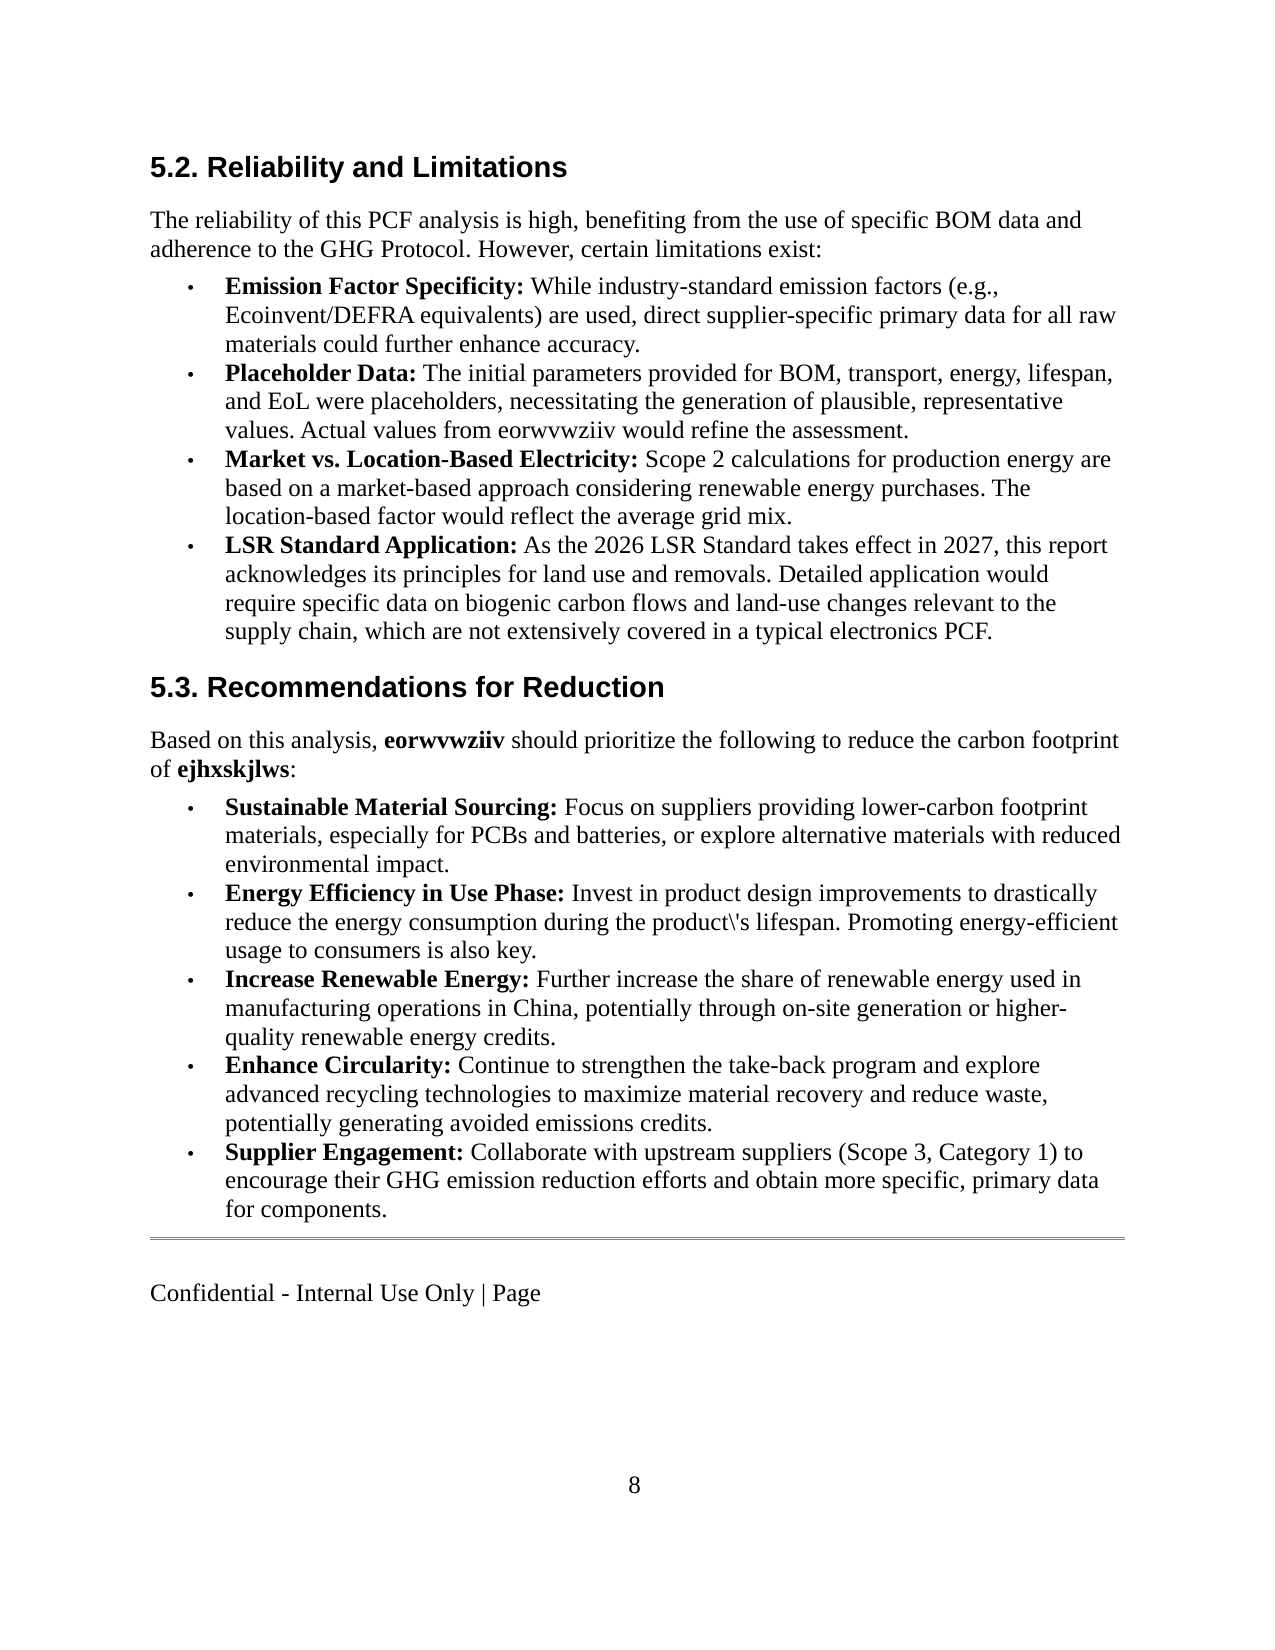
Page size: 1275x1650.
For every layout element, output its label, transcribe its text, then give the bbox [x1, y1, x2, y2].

text Confidential - Internal Use Only | Page [150, 1278, 1125, 1307]
list Energy Efficiency in Use Phase: Invest in product design improvements to drastically reduce the energy consumption during the product\'s lifespan. Promoting energy-efficient usage to consumers is also key. [187, 878, 1125, 964]
list Supplier Engagement: Collaborate with upstream suppliers (Scope 3, Category 1) to encourage their GHG emission reduction efforts and obtain more specific, primary data for components. [187, 1137, 1125, 1223]
list Placeholder Data: The initial parameters provided for BOM, transport, energy, lifespan, and EoL were placeholders, necessitating the generation of plausible, representative values. Actual values from eorwvwziiv would refine the assessment. [187, 358, 1125, 444]
list Increase Renewable Energy: Further increase the share of renewable energy used in manufacturing operations in China, potentially through on-site generation or higher-quality renewable energy credits. [187, 964, 1125, 1050]
text The reliability of this PCF analysis is high, benefiting from the use of specific BOM data and adherence to the GHG Protocol. However, certain limitations exist: [150, 205, 1125, 262]
list Market vs. Location-Based Electricity: Scope 2 calculations for production energy are based on a market-based approach considering renewable energy purchases. The location-based factor would reflect the average grid mix. [187, 444, 1125, 530]
list Enhance Circularity: Continue to strengthen the take-back program and explore advanced recycling technologies to maximize material recovery and reduce waste, potentially generating avoided emissions credits. [187, 1050, 1125, 1137]
subtitle 5.2. Reliability and Limitations [150, 150, 1125, 183]
text Based on this analysis, eorwvwziiv should prioritize the following to reduce the carbon footprint of ejhxskjlws: [150, 725, 1125, 783]
list Sustainable Material Sourcing: Focus on suppliers providing lower-carbon footprint materials, especially for PCBs and batteries, or explore alternative materials with reduced environmental impact. [187, 792, 1125, 878]
list LSR Standard Application: As the 2026 LSR Standard takes effect in 2027, this report acknowledges its principles for land use and removals. Detailed application would require specific data on biogenic carbon flows and land-use changes relevant to the supply chain, which are not extensively covered in a typical electronics PCF. [187, 530, 1125, 645]
list Emission Factor Specificity: While industry-standard emission factors (e.g., Ecoinvent/DEFRA equivalents) are used, direct supplier-specific primary data for all raw materials could further enhance accuracy. [187, 271, 1125, 358]
subtitle 5.3. Recommendations for Reduction [150, 670, 1125, 704]
